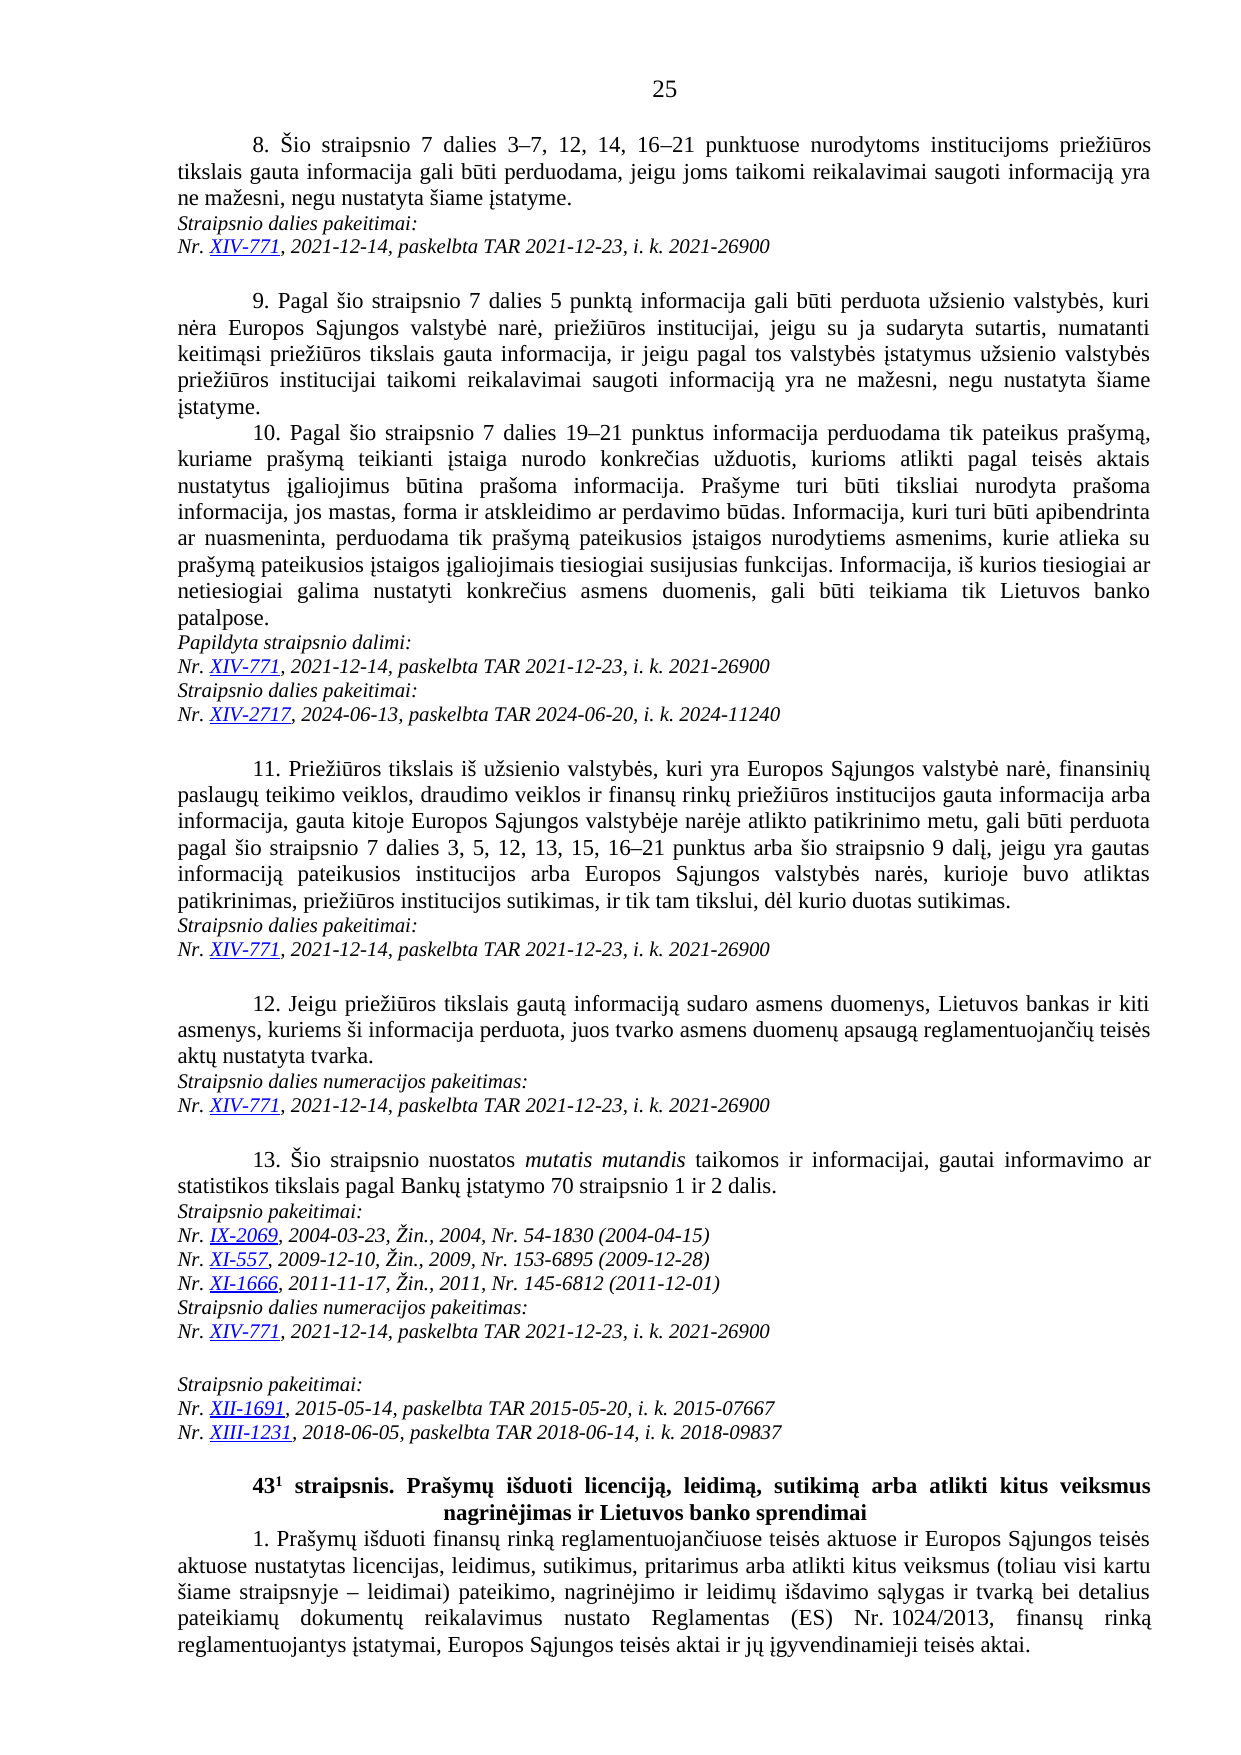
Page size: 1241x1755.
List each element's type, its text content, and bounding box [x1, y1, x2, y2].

text Nr. IX-2069, 2004-03-23, Žin., 2004, Nr. 54-1830 (2004-04-15) [177, 1223, 1152, 1247]
text 8. Šio straipsnio 7 dalies 3–7, 12, 14, 16–21 punktuose nurodytoms institucijoms priežiūros tikslais gauta informacija gali būti perduodama, jeigu joms taikomi reikalavimai saugoti informaciją yra ne mažesni, negu nustatyta šiame įstatyme. [177, 131, 1152, 210]
text 1. Prašymų išduoti finansų rinką reglamentuojančiuose teisės aktuose ir Europos Sąjungos teisės aktuose nustatytas licencijas, leidimus, sutikimus, pritarimus arba atlikti kitus veiksmus (toliau visi kartu šiame straipsnyje – leidimai) pateikimo, nagrinėjimo ir leidimų išdavimo sąlygas ir tvarką bei detalius pateikiamų dokumentų reikalavimus nustato Reglamentas (ES) Nr. 1024/2013, finansų rinką reglamentuojantys įstatymai, Europos Sąjungos teisės aktai ir jų įgyvendinamieji teisės aktai. [177, 1525, 1152, 1657]
text 13. Šio straipsnio nuostatos mutatis mutandis taikomos ir informacijai, gautai informavimo ar statistikos tikslais pagal Bankų įstatymo 70 straipsnio 1 ir 2 dalis. [177, 1146, 1152, 1198]
text Straipsnio pakeitimai: [177, 1198, 1152, 1223]
text 9. Pagal šio straipsnio 7 dalies 5 punktą informacija gali būti perduota užsienio valstybės, kuri nėra Europos Sąjungos valstybė narė, priežiūros institucijai, jeigu su ja sudaryta sutartis, numatanti keitimąsi priežiūros tikslais gauta informacija, ir jeigu pagal tos valstybės įstatymus užsienio valstybės priežiūros institucijai taikomi reikalavimai saugoti informaciją yra ne mažesni, negu nustatyta šiame įstatyme. [177, 287, 1152, 419]
text Nr. XIV-771, 2021-12-14, paskelbta TAR 2021-12-23, i. k. 2021-26900 [177, 1093, 1152, 1117]
text Nr. XI-557, 2009-12-10, Žin., 2009, Nr. 153-6895 (2009-12-28) [177, 1247, 1152, 1271]
text Straipsnio dalies pakeitimai: [177, 210, 1152, 234]
text Straipsnio dalies numeracijos pakeitimas: [177, 1295, 1152, 1319]
text 10. Pagal šio straipsnio 7 dalies 19–21 punktus informacija perduodama tik pateikus prašymą, kuriame prašymą teikianti įstaiga nurodo konkrečias užduotis, kurioms atlikti pagal teisės aktais nustatytus įgaliojimus būtina prašoma informacija. Prašyme turi būti tiksliai nurodyta prašoma informacija, jos mastas, forma ir atskleidimo ar perdavimo būdas. Informacija, kuri turi būti apibendrinta ar nuasmeninta, perduodama tik prašymą pateikusios įstaigos nurodytiems asmenims, kurie atlieka su prašymą pateikusios įstaigos įgaliojimais tiesiogiai susijusias funkcijas. Informacija, iš kurios tiesiogiai ar netiesiogiai galima nustatyti konkrečius asmens duomenis, gali būti teikiama tik Lietuvos banko patalpose. [177, 419, 1152, 630]
text Nr. XII-1691, 2015-05-14, paskelbta TAR 2015-05-20, i. k. 2015-07667 [177, 1396, 1152, 1420]
text Nr. XIV-771, 2021-12-14, paskelbta TAR 2021-12-23, i. k. 2021-26900 [177, 937, 1152, 961]
text Nr. XIV-771, 2021-12-14, paskelbta TAR 2021-12-23, i. k. 2021-26900 [177, 1319, 1152, 1343]
text Straipsnio pakeitimai: [177, 1372, 1152, 1396]
text Papildyta straipsnio dalimi: [177, 630, 1152, 654]
text Nr. XIV-2717, 2024-06-13, paskelbta TAR 2024-06-20, i. k. 2024-11240 [177, 702, 1152, 726]
text Straipsnio dalies numeracijos pakeitimas: [177, 1069, 1152, 1093]
text Nr. XIV-771, 2021-12-14, paskelbta TAR 2021-12-23, i. k. 2021-26900 [177, 234, 1152, 258]
text Nr. XI-1666, 2011-11-17, Žin., 2011, Nr. 145-6812 (2011-12-01) [177, 1271, 1152, 1295]
text Straipsnio dalies pakeitimai: [177, 678, 1152, 702]
text 431 straipsnis. Prašymų išduoti licenciją, leidimą, sutikimą arba atlikti kitus veiksmus nagrinėjimas ir Lietuvos banko sprendimai [252, 1473, 1152, 1525]
text 12. Jeigu priežiūros tikslais gautą informaciją sudaro asmens duomenys, Lietuvos bankas ir kiti asmenys, kuriems ši informacija perduota, juos tvarko asmens duomenų apsaugą reglamentuojančių teisės aktų nustatyta tvarka. [177, 990, 1152, 1069]
text Straipsnio dalies pakeitimai: [177, 913, 1152, 937]
text 11. Priežiūros tikslais iš užsienio valstybės, kuri yra Europos Sąjungos valstybė narė, finansinių paslaugų teikimo veiklos, draudimo veiklos ir finansų rinkų priežiūros institucijos gauta informacija arba informacija, gauta kitoje Europos Sąjungos valstybėje narėje atlikto patikrinimo metu, gali būti perduota pagal šio straipsnio 7 dalies 3, 5, 12, 13, 15, 16–21 punktus arba šio straipsnio 9 dalį, jeigu yra gautas informaciją pateikusios institucijos arba Europos Sąjungos valstybės narės, kurioje buvo atliktas patikrinimas, priežiūros institucijos sutikimas, ir tik tam tikslui, dėl kurio duotas sutikimas. [177, 755, 1152, 913]
text Nr. XIII-1231, 2018-06-05, paskelbta TAR 2018-06-14, i. k. 2018-09837 [177, 1420, 1152, 1444]
text Nr. XIV-771, 2021-12-14, paskelbta TAR 2021-12-23, i. k. 2021-26900 [177, 654, 1152, 678]
